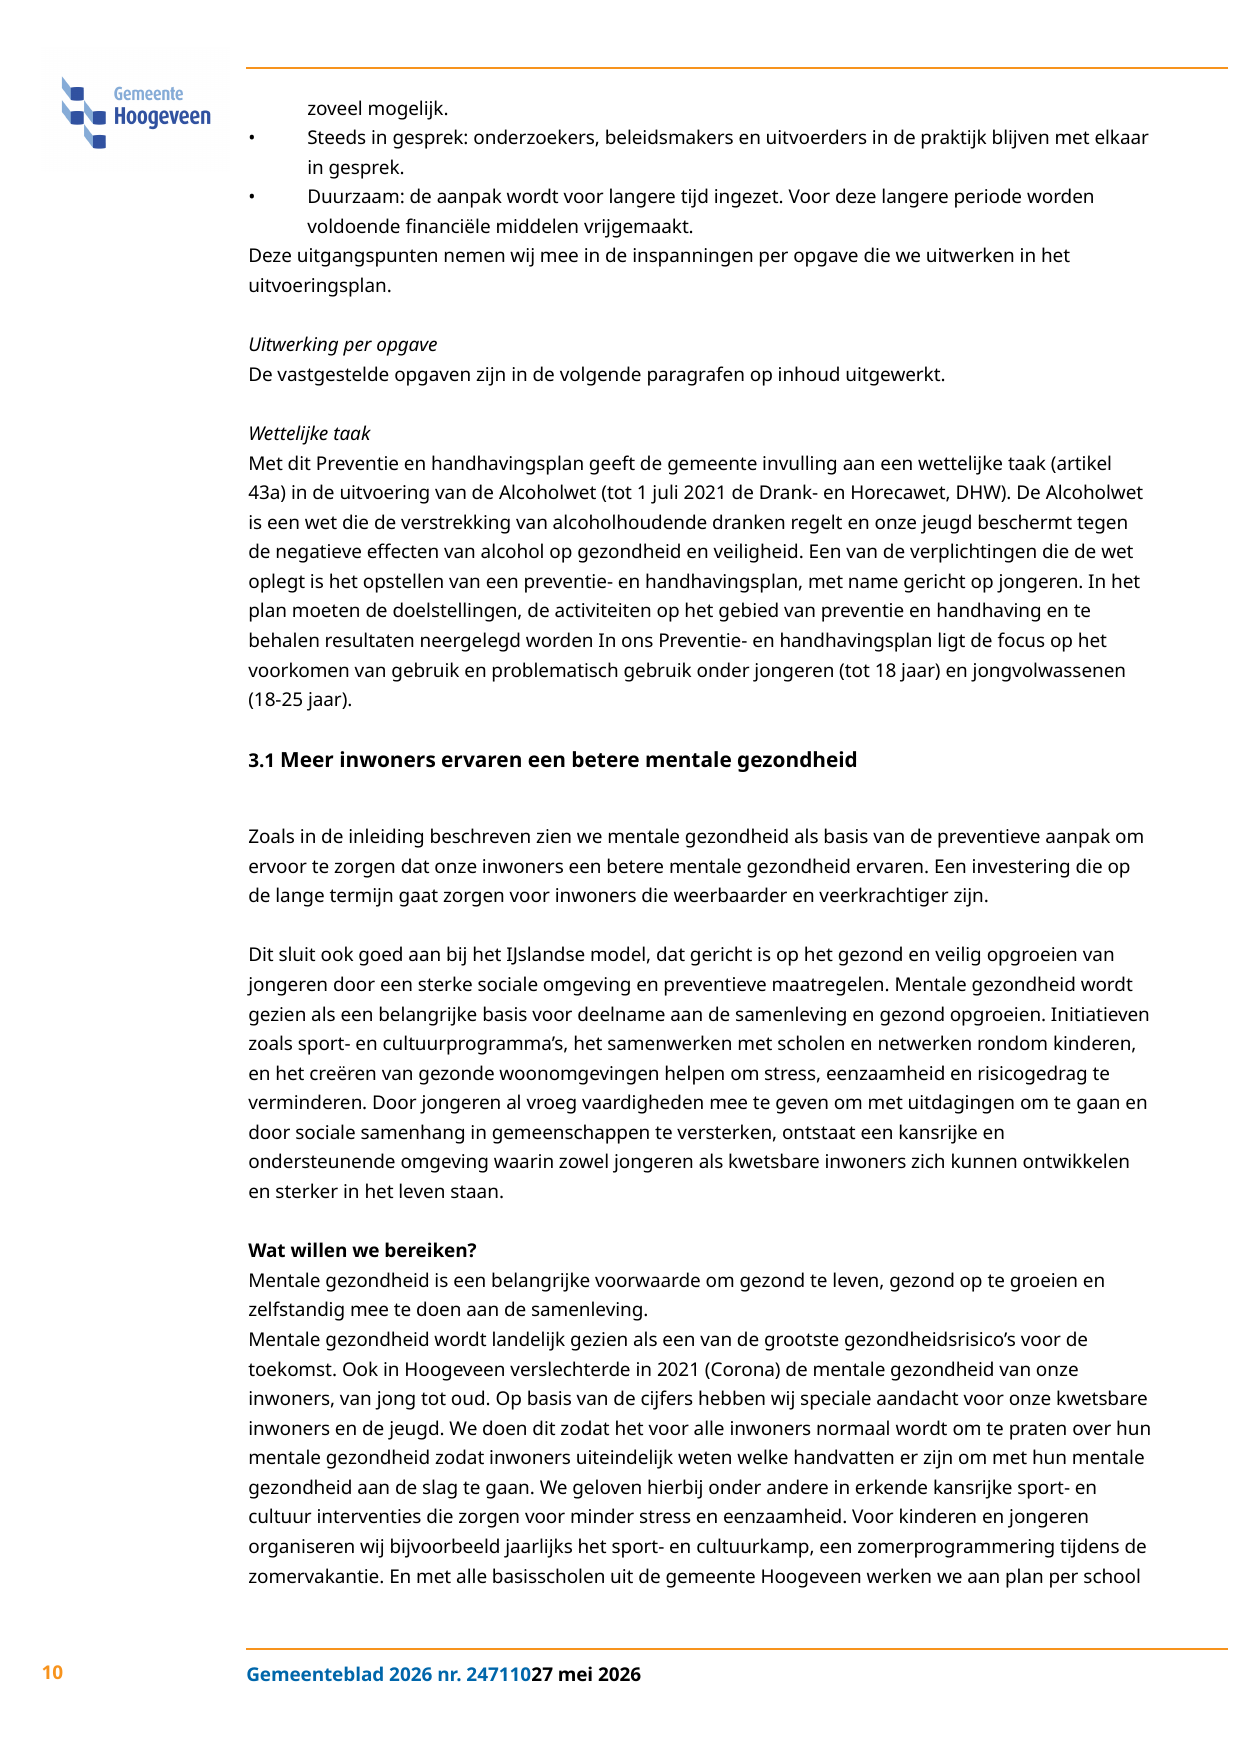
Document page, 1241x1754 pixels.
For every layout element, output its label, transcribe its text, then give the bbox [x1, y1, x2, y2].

text Zoals in de inleiding beschreven zien we mentale gezondheid als basis van de preventieve aanpak om ervoor te zorgen dat onze inwoners een betere mentale gezondheid ervaren. Een investering die op de lange termijn gaat zorgen voor inwoners die weerbaarder en veerkrachtiger zijn. [248, 823, 1152, 908]
text Deze uitgangspunten nemen wij mee in de inspanningen per opgave die we uitwerken in het uitvoeringsplan. [248, 243, 1152, 298]
picture [41, 47, 231, 172]
list zoveel mogelijk. [248, 95, 1152, 121]
text Met dit Preventie en handhavingsplan geeft de gemeente invulling aan een wettelijke taak (artikel 43a) in de uitvoering van de Alcoholwet (tot 1 juli 2021 de Drank- en Horecawet, DHW). De Alcoholwet is een wet die de verstrekking van alcoholhoudende dranken regelt en onze jeugd beschermt tegen de negatieve effecten van alcohol op gezondheid en veiligheid. Een van de verplichtingen die de wet oplegt is het opstellen van een preventie- en handhavingsplan, met name gericht op jongeren. In het plan moeten de doelstellingen, de activiteiten op het gebied van preventie en handhaving en te behalen resultaten neergelegd worden In ons Preventie- en handhavingsplan ligt de focus op het voorkomen van gebruik en problematisch gebruik onder jongeren (tot 18 jaar) en jongvolwassenen (18-25 jaar). [248, 450, 1152, 712]
text De vastgestelde opgaven zijn in de volgende paragrafen op inhoud uitgewerkt. [248, 361, 1152, 387]
text 3.1 Meer inwoners ervaren een betere mentale gezondheid [248, 746, 1152, 774]
text Dit sluit ook goed aan bij het IJslandse model, dat gericht is op het gezond en veilig opgroeien van jongeren door een sterke sociale omgeving en preventieve maatregelen. Mentale gezondheid wordt gezien als een belangrijke basis voor deelname aan de samenleving en gezond opgroeien. Initiatieven zoals sport- en cultuurprogramma’s, het samenwerken met scholen en netwerken rondom kinderen, en het creëren van gezonde woonomgevingen helpen om stress, eenzaamheid en risicogedrag te verminderen. Door jongeren al vroeg vaardigheden mee te geven om met uitdagingen om te gaan en door sociale samenhang in gemeenschappen te versterken, ontstaat een kansrijke en ondersteunende omgeving waarin zowel jongeren als kwetsbare inwoners zich kunnen ontwikkelen en sterker in het leven staan. [248, 942, 1152, 1204]
text Mentale gezondheid is een belangrijke voorwaarde om gezond te leven, gezond op te groeien en zelfstandig mee te doen aan de samenleving. [248, 1267, 1152, 1322]
text Wat willen we bereiken? [248, 1237, 1152, 1263]
text Mentale gezondheid wordt landelijk gezien als een van de grootste gezondheidsrisico’s voor de toekomst. Ook in Hoogeveen verslechterde in 2021 (Corona) de mentale gezondheid van onze inwoners, van jong tot oud. Op basis van de cijfers hebben wij speciale aandacht voor onze kwetsbare inwoners en de jeugd. We doen dit zodat het voor alle inwoners normaal wordt om te praten over hun mentale gezondheid zodat inwoners uiteindelijk weten welke handvatten er zijn om met hun mentale gezondheid aan de slag te gaan. We geloven hierbij onder andere in erkende kansrijke sport- en cultuur interventies die zorgen voor minder stress en eenzaamheid. Voor kinderen en jongeren organiseren wij bijvoorbeeld jaarlijks het sport- en cultuurkamp, een zomerprogrammering tijdens de zomervakantie. En met alle basisscholen uit de gemeente Hoogeveen werken we aan plan per school [248, 1326, 1152, 1589]
text Wettelijke taak [248, 420, 1152, 446]
list Steeds in gesprek: onderzoekers, beleidsmakers en uitvoerders in de praktijk blijven met elkaar in gesprek. [248, 124, 1152, 180]
text Uitwerking per opgave [248, 331, 1152, 357]
list Duurzaam: de aanpak wordt voor langere tijd ingezet. Voor deze langere periode worden voldoende financiële middelen vrijgemaakt. [248, 183, 1152, 239]
